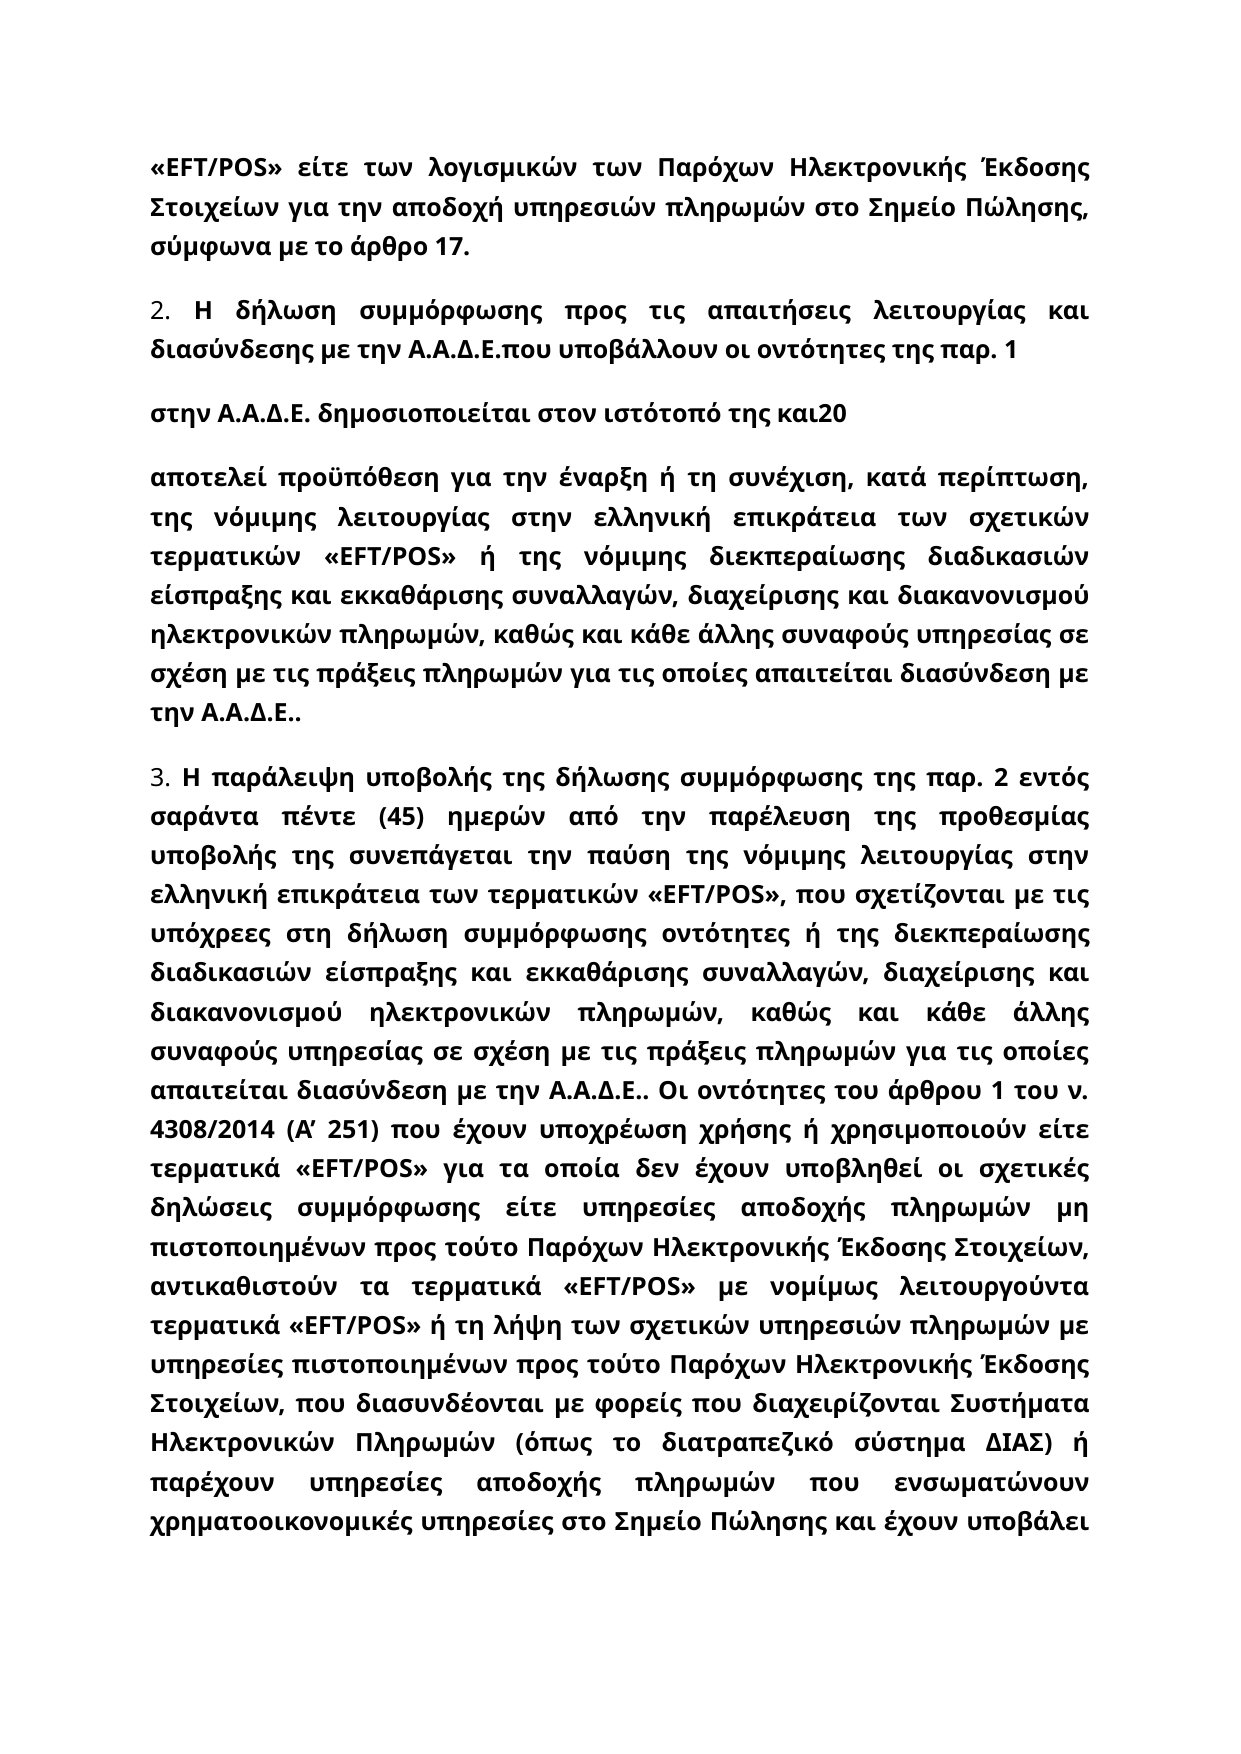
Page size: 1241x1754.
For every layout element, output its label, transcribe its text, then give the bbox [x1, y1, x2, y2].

text αποτελεί προϋπόθεση για την έναρξη ή τη συνέχιση, κατά περίπτωση, της νόμιμης λειτουργίας στην ελληνική επικράτεια των σχετικών τερματικών «EFT/POS» ή της νόμιμης διεκπεραίωσης διαδικασιών είσπραξης και εκκαθάρισης συναλλαγών, διαχείρισης και διακανονισμού ηλεκτρονικών πληρωμών, καθώς και κάθε άλλης συναφούς υπηρεσίας σε σχέση με τις πράξεις πληρωμών για τις οποίες απαιτείται διασύνδεση με την Α.Α.Δ.Ε.. [150, 460, 1090, 729]
text στην Α.Α.Δ.Ε. δημοσιοποιείται στον ιστότοπό της και20 [150, 396, 1090, 430]
text 3. Η παράλειψη υποβολής της δήλωσης συμμόρφωσης της παρ. 2 εντός σαράντα πέντε (45) ημερών από την παρέλευση της προθεσμίας υποβολής της συνεπάγεται την παύση της νόμιμης λειτουργίας στην ελληνική επικράτεια των τερματικών «EFT/POS», που σχετίζονται με τις υπόχρεες στη δήλωση συμμόρφωσης οντότητες ή της διεκπεραίωσης διαδικασιών είσπραξης και εκκαθάρισης συναλλαγών, διαχείρισης και διακανονισμού ηλεκτρονικών πληρωμών, καθώς και κάθε άλλης συναφούς υπηρεσίας σε σχέση με τις πράξεις πληρωμών για τις οποίες απαιτείται διασύνδεση με την Α.Α.Δ.Ε.. Οι οντότητες του άρθρου 1 του ν. 4308/2014 (Α’ 251) που έχουν υποχρέωση χρήσης ή χρησιμοποιούν είτε τερματικά «EFT/POS» για τα οποία δεν έχουν υποβληθεί οι σχετικές δηλώσεις συμμόρφωσης είτε υπηρεσίες αποδοχής πληρωμών μη πιστοποιημένων προς τούτο Παρόχων Ηλεκτρονικής Έκδοσης Στοιχείων, αντικαθιστούν τα τερματικά «EFT/POS» με νομίμως λειτουργούντα τερματικά «EFT/POS» ή τη λήψη των σχετικών υπηρεσιών πληρωμών με υπηρεσίες πιστοποιημένων προς τούτο Παρόχων Ηλεκτρονικής Έκδοσης Στοιχείων, που διασυνδέονται με φορείς που διαχειρίζονται Συστήματα Ηλεκτρονικών Πληρωμών (όπως το διατραπεζικό σύστημα ΔΙΑΣ) ή παρέχουν υπηρεσίες αποδοχής πληρωμών που ενσωματώνουν χρηματοοικονομικές υπηρεσίες στο Σημείο Πώλησης και έχουν υποβάλει [150, 759, 1090, 1537]
text 2. Η δήλωση συμμόρφωσης προς τις απαιτήσεις λειτουργίας και διασύνδεσης με την Α.Α.Δ.Ε.που υποβάλλουν οι οντότητες της παρ. 1 [150, 292, 1090, 366]
text «EFT/POS» είτε των λογισμικών των Παρόχων Ηλεκτρονικής Έκδοσης Στοιχείων για την αποδοχή υπηρεσιών πληρωμών στο Σημείο Πώλησης, σύμφωνα με το άρθρο 17. [150, 150, 1090, 262]
